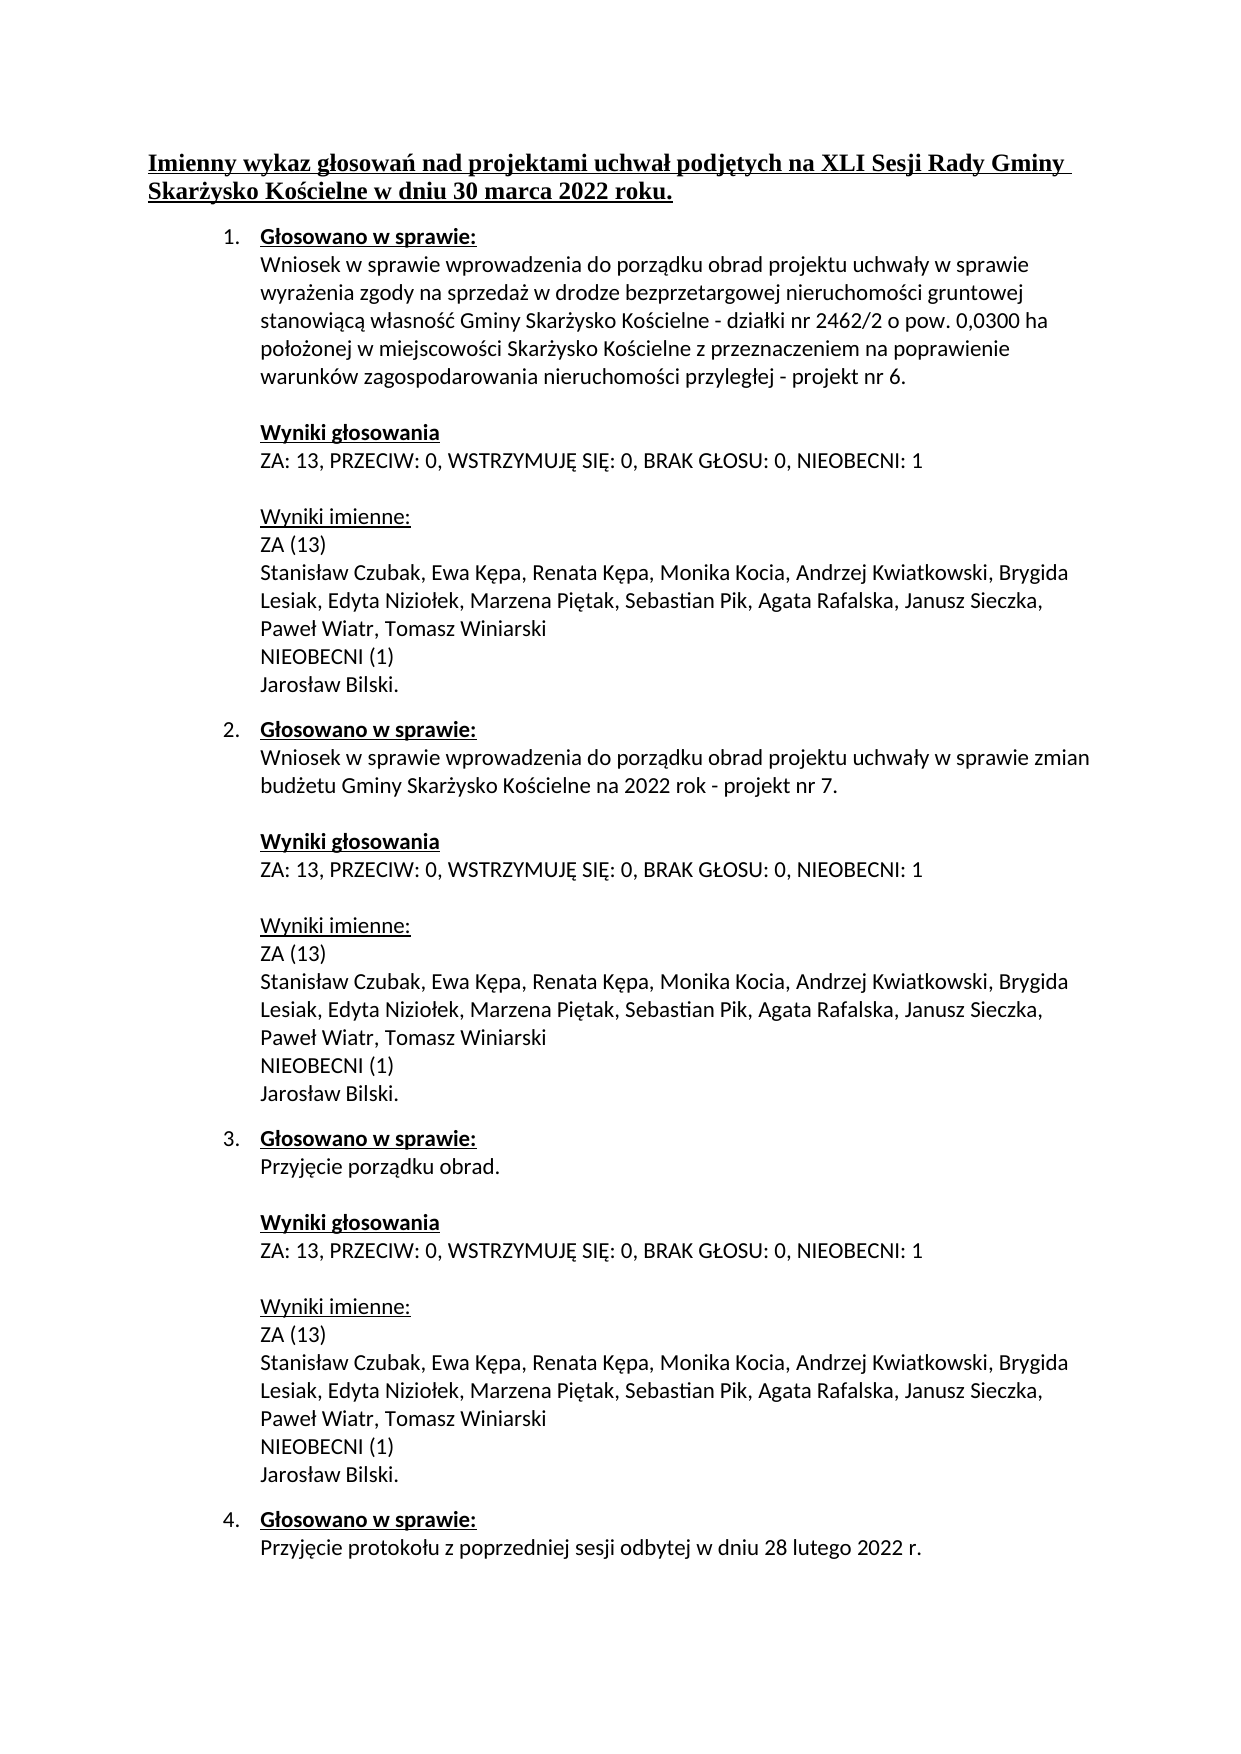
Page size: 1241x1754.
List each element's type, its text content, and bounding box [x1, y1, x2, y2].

list Głosowano w sprawie: Przyjęcie porządku obrad. Wyniki głosowania ZA: 13, PRZECIW: 0, WSTRZYMUJĘ SIĘ: 0, BRAK GŁOSU: 0, NIEOBECNI: 1 Wyniki imienne: ZA (13) Stanisław Czubak, Ewa Kępa, Renata Kępa, Monika Kocia, Andrzej Kwiatkowski, Brygida Lesiak, Edyta Niziołek, Marzena Piętak, Sebastian Pik, Agata Rafalska, Janusz Sieczka, Paweł Wiatr, Tomasz Winiarski NIEOBECNI (1) Jarosław Bilski. [223, 1124, 1093, 1488]
list Głosowano w sprawie: Przyjęcie protokołu z poprzedniej sesji odbytej w dniu 28 lutego 2022 r. [223, 1505, 1093, 1589]
list Głosowano w sprawie: Wniosek w sprawie wprowadzenia do porządku obrad projektu uchwały w sprawie wyrażenia zgody na sprzedaż w drodze bezprzetargowej nieruchomości gruntowej stanowiącą własność Gminy Skarżysko Kościelne - działki nr 2462/2 o pow. 0,0300 ha położonej w miejscowości Skarżysko Kościelne z przeznaczeniem na poprawienie warunków zagospodarowania nieruchomości przyległej - projekt nr 6. Wyniki głosowania ZA: 13, PRZECIW: 0, WSTRZYMUJĘ SIĘ: 0, BRAK GŁOSU: 0, NIEOBECNI: 1 Wyniki imienne: ZA (13) Stanisław Czubak, Ewa Kępa, Renata Kępa, Monika Kocia, Andrzej Kwiatkowski, Brygida Lesiak, Edyta Niziołek, Marzena Piętak, Sebastian Pik, Agata Rafalska, Janusz Sieczka, Paweł Wiatr, Tomasz Winiarski NIEOBECNI (1) Jarosław Bilski. [223, 222, 1093, 698]
text Imienny wykaz głosowań nad projektami uchwał podjętych na XLI Sesji Rady Gminy Skarżysko Kościelne w dniu 30 marca 2022 roku. [148, 148, 1093, 205]
list Głosowano w sprawie: Wniosek w sprawie wprowadzenia do porządku obrad projektu uchwały w sprawie zmian budżetu Gminy Skarżysko Kościelne na 2022 rok - projekt nr 7. Wyniki głosowania ZA: 13, PRZECIW: 0, WSTRZYMUJĘ SIĘ: 0, BRAK GŁOSU: 0, NIEOBECNI: 1 Wyniki imienne: ZA (13) Stanisław Czubak, Ewa Kępa, Renata Kępa, Monika Kocia, Andrzej Kwiatkowski, Brygida Lesiak, Edyta Niziołek, Marzena Piętak, Sebastian Pik, Agata Rafalska, Janusz Sieczka, Paweł Wiatr, Tomasz Winiarski NIEOBECNI (1) Jarosław Bilski. [223, 715, 1093, 1107]
